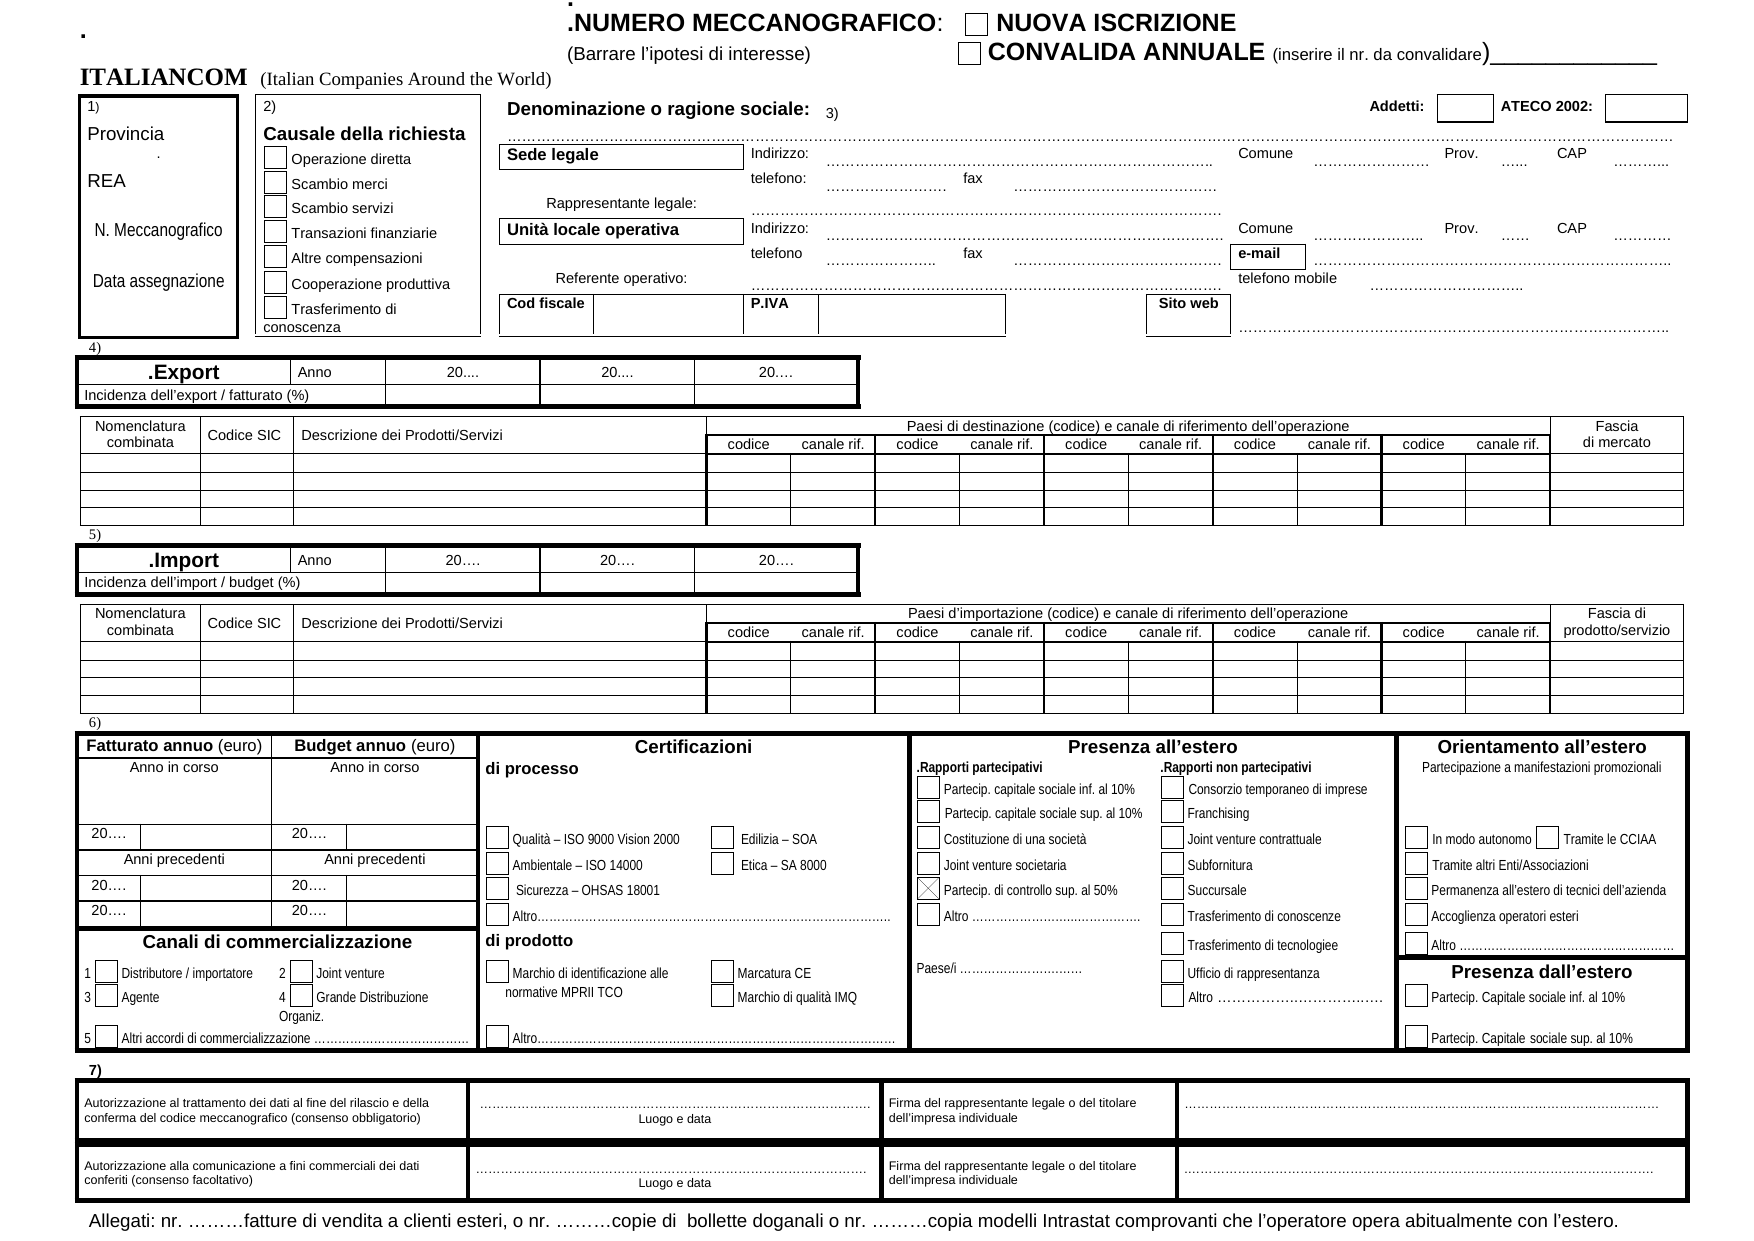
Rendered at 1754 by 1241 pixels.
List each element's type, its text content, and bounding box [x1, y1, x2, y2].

table_cell codice [708, 624, 791, 641]
table_cell Partecip. di controllo sup. al 50% [912, 875, 1153, 900]
table_cell [960, 643, 1043, 659]
table_cell Incidenza dell’import / budget (%) [79, 573, 385, 592]
table_cell [1383, 661, 1465, 677]
table_cell Paese/i …………………….…… [912, 955, 1153, 983]
table_cell 4 Grande Distribuzione Organiz. [272, 984, 476, 1024]
table_cell ………... [1606, 144, 1687, 169]
table_cell [593, 295, 743, 336]
table_cell [708, 696, 790, 713]
table_cell [239, 169, 255, 194]
table_cell [239, 294, 256, 336]
table_cell …… [1493, 218, 1549, 243]
table_cell Anni precedenti [79, 851, 271, 875]
table_header .…………………………………………………………………………………………………. [1179, 1147, 1685, 1198]
table_cell Ambientale – ISO 14000 [480, 849, 703, 875]
table_cell [294, 473, 705, 489]
table_cell [481, 144, 499, 169]
table_cell fax [956, 169, 1006, 194]
table_cell [791, 473, 874, 489]
table_cell [1298, 661, 1380, 677]
table_cell [1606, 169, 1687, 194]
table_cell [876, 473, 959, 489]
table_cell ……………………………………………………………………………………. [743, 269, 1231, 294]
table_cell [791, 491, 874, 507]
table_cell [876, 696, 959, 713]
table_cell codice [1214, 624, 1297, 641]
table_cell [72, 121, 78, 144]
table_cell [1466, 491, 1549, 507]
table_cell [1551, 696, 1683, 713]
table_header [72, 0, 559, 58]
table_cell [239, 94, 255, 121]
table_cell Sito web [1146, 295, 1231, 336]
table_cell [1551, 508, 1683, 525]
table_cell [239, 218, 255, 243]
table_cell [1493, 194, 1549, 218]
text 4) [89, 339, 1665, 355]
table_cell Cooperazione produttiva [256, 269, 480, 294]
table_cell [960, 696, 1043, 713]
text 6) [89, 714, 1665, 731]
table_cell N. Meccanografico [81, 218, 236, 243]
table_cell Transazioni finanziarie [256, 218, 480, 243]
table_cell [1531, 269, 1549, 294]
table_cell [1466, 678, 1549, 695]
table_cell codice [876, 436, 959, 453]
table_cell [1383, 643, 1465, 659]
table_cell Marchio di qualità IMQ [703, 984, 907, 1024]
table_cell Anno in corso [79, 759, 271, 823]
table_cell [294, 454, 705, 472]
table_cell canale rif. [1128, 624, 1212, 641]
table_cell [541, 573, 694, 592]
table_cell Unità locale operativa [500, 219, 687, 243]
table_cell [1129, 455, 1212, 472]
table_cell 3) [818, 94, 1362, 121]
table_cell [201, 473, 293, 489]
table_cell [876, 643, 959, 659]
table_cell [481, 194, 499, 218]
table_header Orientamento all’estero [1399, 736, 1685, 757]
table_cell [1129, 696, 1212, 713]
table_cell [1551, 491, 1683, 507]
table_cell [960, 455, 1043, 472]
table_cell [1466, 696, 1549, 713]
table_header Nomenclatura combinata [81, 605, 200, 641]
table_cell [708, 473, 790, 489]
table_cell Etica – SA 8000 [703, 849, 907, 875]
table_cell [708, 678, 790, 695]
table_cell …... [1493, 144, 1549, 169]
table_cell Rapporti partecipativi Partecip. capitale sociale inf. al 10% Partecip. capitale sociale sup. al 10% [912, 757, 1153, 823]
table_cell [72, 269, 78, 294]
table_cell [347, 825, 476, 849]
table_header Fascia di mercato [1551, 417, 1683, 453]
table_cell [294, 696, 705, 713]
table_cell [1298, 455, 1380, 472]
table_cell [1550, 169, 1606, 194]
table_cell 3 Agente [79, 984, 272, 1024]
table_cell 20…. [79, 876, 140, 900]
table_cell [1129, 643, 1212, 659]
table_header Paesi di destinazione (codice) e canale di riferimento dell’operazione [707, 417, 1550, 434]
table_cell [1383, 491, 1465, 507]
table_cell 20…. [79, 825, 140, 849]
table_cell [818, 295, 1006, 336]
table_cell [481, 269, 499, 294]
table_cell [81, 661, 200, 677]
table_cell [201, 696, 293, 713]
table_header Anno [291, 360, 385, 384]
table_cell [294, 508, 705, 525]
table_header Fascia di prodotto/servizio [1551, 605, 1683, 641]
table_cell [481, 244, 499, 268]
table_cell [960, 508, 1043, 525]
text 7) [89, 1061, 1665, 1078]
table_cell [1606, 269, 1687, 294]
table_cell [1045, 696, 1128, 713]
table_cell [634, 145, 743, 169]
table_cell Anno in corso [272, 759, 476, 823]
table_header NUMERO MECCANOGRAFICO: NUOVA ISCRIZIONE (Barrare l’ipotesi di interesse) CONVALIDA ANNUALE (inserire il nr. da convalidare)____________ [560, 0, 1687, 94]
table_cell Referente operativo: [500, 269, 743, 294]
table_cell Causale della richiesta [256, 121, 480, 144]
table_cell canale rif. [791, 624, 874, 641]
table_cell [1214, 491, 1297, 507]
table_cell [1214, 508, 1297, 525]
table_header Paesi d’importazione (codice) e canale di riferimento dell’operazione [707, 605, 1550, 622]
table_cell [1045, 678, 1128, 695]
table_cell [1129, 473, 1212, 489]
table_cell [1231, 194, 1306, 218]
table_cell [1466, 508, 1549, 525]
table_cell codice [876, 624, 959, 641]
table_cell [960, 491, 1043, 507]
table_cell [1214, 696, 1297, 713]
table_cell ATECO 2002: [1494, 94, 1605, 121]
table_cell Marchio di identificazione alle [480, 955, 703, 983]
table_cell [1298, 696, 1380, 713]
table_cell ………… [1606, 218, 1687, 243]
text Allegati: nr. ………fatture di vendita a clienti esteri, o nr. ………copie di bollette doganali o nr. ………copia modelli Intrastat comprovanti che l’operatore opera abitualmente con l’estero. [89, 1210, 1665, 1232]
table_cell [1214, 661, 1297, 677]
table_cell [1214, 678, 1297, 695]
table_cell Costituzione di una società [912, 824, 1153, 849]
table_cell [81, 244, 236, 268]
table_cell [695, 385, 856, 404]
table_cell [239, 144, 255, 169]
table_cell di processo [480, 757, 907, 823]
table_cell [912, 926, 1153, 955]
table_cell [81, 678, 200, 695]
table_cell [141, 825, 271, 849]
table_cell canale rif. [960, 624, 1043, 641]
table_cell [1129, 491, 1212, 507]
table_cell [500, 170, 743, 194]
table_cell Altro ……………………………………………… [1399, 926, 1685, 955]
table_cell [1214, 455, 1297, 472]
table_cell [141, 876, 271, 900]
table_cell [481, 121, 499, 144]
table_cell [960, 473, 1043, 489]
table_cell Qualità – ISO 9000 Vision 2000 [480, 824, 703, 849]
table_cell Anni precedenti [272, 851, 476, 875]
table_cell 5 Altri accordi di commercializzazione ………………………………… [79, 1024, 476, 1048]
table_cell CAP [1550, 144, 1606, 169]
table_cell P.IVA [743, 295, 818, 336]
table_cell Partecipazione a manifestazioni promozionali [1399, 757, 1685, 823]
table_cell [876, 661, 959, 677]
table_cell Indirizzo: [744, 144, 818, 169]
table_header Certificazioni [480, 736, 907, 757]
table_cell [1045, 661, 1128, 677]
table_cell Sede legale [500, 145, 633, 169]
table_cell [1550, 194, 1606, 218]
table_cell [500, 245, 743, 268]
table_cell [72, 144, 78, 169]
table_cell Altro ……………..…………..…. [1153, 984, 1394, 1024]
table_header …………………………………………………………………………………. Luogo e data [470, 1147, 879, 1198]
table_cell Partecip. Capitale sociale sup. al 10% [1399, 1024, 1685, 1048]
table_cell 1) [81, 98, 236, 121]
table_cell [1437, 169, 1493, 194]
table_header Firma del rappresentante legale o del titolare dell’impresa individuale [884, 1147, 1175, 1198]
table_cell [201, 661, 293, 677]
table_header Import [79, 548, 290, 572]
table_cell [1045, 455, 1128, 472]
table_header Codice SIC [201, 605, 293, 641]
table_cell [239, 269, 255, 294]
table_cell codice [1383, 624, 1466, 641]
table_cell codice [1383, 436, 1466, 453]
table_cell Altro…………………………………………………………………………….. [480, 900, 907, 926]
table_header Codice SIC [201, 417, 293, 453]
table_cell canale rif. [791, 436, 874, 453]
table_cell [1129, 661, 1212, 677]
table_cell [294, 661, 705, 677]
table_cell [72, 169, 78, 194]
table_cell …………………………………………………………………………………………………………………………………………………………………………………………………………………… [500, 121, 1687, 144]
table_cell [1006, 294, 1146, 336]
table_cell Altro ………………….…..……………. [912, 900, 1153, 926]
table_cell [1045, 491, 1128, 507]
table_cell Scambio servizi [256, 194, 480, 218]
table_cell [1306, 169, 1362, 194]
table_cell Joint venture societaria [912, 849, 1153, 875]
table_cell [876, 508, 959, 525]
table_cell [72, 94, 78, 121]
table_cell [239, 194, 255, 218]
table_cell canale rif. [1466, 436, 1549, 453]
table_cell Trasferimento di tecnologiee [1153, 926, 1394, 955]
table_cell [791, 696, 874, 713]
table_cell [1045, 508, 1128, 525]
table_cell [687, 219, 743, 243]
table_cell telefono mobile [1231, 269, 1362, 294]
table_cell codice [1045, 436, 1128, 453]
table_cell [876, 678, 959, 695]
table_cell [708, 455, 790, 472]
table_cell [1214, 643, 1297, 659]
table_cell [912, 984, 1153, 1024]
table_cell [1231, 169, 1306, 194]
table_header …………………………………………………………………………………………………… [1179, 1083, 1685, 1138]
table_cell [791, 508, 874, 525]
table_cell canale rif. [960, 436, 1043, 453]
table_cell …………………………………………………………………………….. [1231, 294, 1687, 336]
table_header Descrizione dei Prodotti/Servizi [294, 605, 706, 641]
table_cell [1298, 678, 1380, 695]
table_header Budget annuo (euro) [272, 736, 476, 757]
table_cell ……………………………………………………………………………………. [743, 194, 1231, 218]
table_cell [1550, 269, 1606, 294]
table_cell [1606, 95, 1687, 121]
table_cell ITALIANCOM (Italian Companies Around the World) [72, 58, 559, 94]
text 5) [89, 526, 1665, 543]
table_header Nomenclatura combinata [81, 417, 200, 453]
table_cell Comune [1231, 218, 1306, 243]
table_cell [708, 508, 790, 525]
table_cell fax [956, 244, 1006, 268]
table_cell [201, 454, 293, 472]
table_cell [703, 926, 907, 955]
table_cell Canali di commercializzazione [79, 931, 476, 955]
table_cell Partecip. Capitale sociale inf. al 10% [1399, 984, 1685, 1024]
table_cell Provincia [81, 121, 236, 144]
table_cell 1 Distributore / importatore [79, 955, 272, 983]
table_cell [1466, 473, 1549, 489]
table_cell [1129, 508, 1212, 525]
table_cell [703, 875, 907, 900]
table_cell [72, 294, 78, 336]
table_cell [541, 385, 694, 404]
table_cell [1298, 473, 1380, 489]
table_cell [81, 508, 200, 525]
table_cell [294, 678, 705, 695]
table_cell [81, 696, 200, 713]
table_header …………………………………………………………………………………. Luogo e data [470, 1083, 879, 1138]
table_cell Rappresentante legale: [500, 194, 743, 218]
table_cell 20…. [79, 902, 140, 926]
table_cell [960, 678, 1043, 695]
table_cell ………………….. [1306, 218, 1437, 243]
table_cell [1466, 661, 1549, 677]
table_cell [481, 294, 499, 336]
table_cell [1383, 696, 1465, 713]
table_cell [1437, 194, 1493, 218]
table_cell [1383, 473, 1465, 489]
table_cell [81, 194, 236, 218]
table_cell [1298, 643, 1380, 659]
table_cell ……………………………………………………………….. [1306, 244, 1687, 268]
table_cell [481, 169, 499, 194]
table_cell ………………….. [818, 244, 956, 268]
table_cell Permanenza all’estero di tecnici dell’azienda [1399, 875, 1685, 900]
table_cell Ufficio di rappresentanza [1153, 955, 1394, 983]
table_cell e-mail [1231, 245, 1305, 268]
table_header 20…. [695, 548, 856, 572]
table_cell [708, 491, 790, 507]
table_cell [1383, 678, 1465, 695]
table_cell Tramite altri Enti/Associazioni [1399, 849, 1685, 875]
table_cell Succursale [1153, 875, 1394, 900]
table_header 20.... [386, 360, 539, 384]
table_cell In modo autonomo Tramite le CCIAA [1399, 824, 1685, 849]
table_header Firma del rappresentante legale o del titolare dell’impresa individuale [884, 1083, 1175, 1138]
table_cell Trasferimento di conoscenza [256, 294, 481, 336]
table_cell [1045, 643, 1128, 659]
table_cell telefono: [743, 169, 818, 194]
table_cell 2) [256, 95, 480, 121]
table_cell Incidenza dell’export / fatturato (%) [79, 385, 385, 404]
table_cell [239, 244, 255, 268]
table_cell Subfornitura [1153, 849, 1394, 875]
table_cell ……………………………………. [1006, 244, 1230, 268]
table_cell [72, 244, 78, 268]
table_cell Operazione diretta [256, 144, 480, 169]
table_cell [201, 678, 293, 695]
table_cell [708, 661, 790, 677]
table_header Presenza all’estero [912, 736, 1394, 757]
table_cell [1306, 194, 1362, 218]
table_cell [876, 455, 959, 472]
table_cell [791, 643, 874, 659]
table_cell codice [1214, 436, 1297, 453]
table_cell CAP [1550, 218, 1606, 243]
table_cell Trasferimento di conoscenze [1153, 900, 1394, 926]
table_cell [1383, 455, 1465, 472]
table_cell [1493, 169, 1549, 194]
table_cell Scambio merci [256, 169, 480, 194]
table_cell [1298, 508, 1380, 525]
table_cell [141, 902, 271, 926]
table_cell [481, 94, 499, 121]
table_cell di prodotto [480, 926, 703, 955]
table_cell Presenza dall’estero [1399, 960, 1685, 983]
table_cell [791, 455, 874, 472]
table_cell Addetti: [1362, 94, 1437, 121]
table_cell ……………………. [818, 169, 956, 194]
table_header 20.... [541, 360, 694, 384]
table_cell [81, 491, 200, 507]
table_cell [1466, 643, 1549, 659]
table_cell canale rif. [1297, 436, 1380, 453]
table_cell [912, 1024, 1153, 1048]
table_header Autorizzazione alla comunicazione a fini commerciali dei dati conferiti (consenso facoltativo) [79, 1147, 466, 1198]
table_cell [347, 876, 476, 900]
table_cell Altre compensazioni [256, 244, 480, 268]
table_header 20.… [695, 360, 856, 384]
table_cell Edilizia – SOA [703, 824, 907, 849]
table_cell [1214, 473, 1297, 489]
table_cell [81, 144, 236, 169]
table_cell [1362, 169, 1437, 194]
table_cell Comune [1231, 144, 1306, 169]
table_cell …………………… [1306, 144, 1437, 169]
table_cell ………………………………………………………………………. [818, 218, 1231, 243]
table_cell [695, 573, 856, 592]
table_cell [1129, 678, 1212, 695]
table_cell 20…. [272, 902, 346, 926]
table_cell [72, 194, 78, 218]
table_cell codice [708, 436, 791, 453]
table_cell [1438, 95, 1493, 121]
table_cell Prov. [1437, 144, 1493, 169]
table_cell Rapporti non partecipativi Consorzio temporaneo di imprese Franchising [1153, 757, 1394, 823]
table_cell [81, 294, 236, 336]
table_cell [386, 385, 539, 404]
table_cell [1466, 455, 1549, 472]
table_header 20…. [386, 548, 539, 572]
table_header Autorizzazione al trattamento dei dati al fine del rilascio e della conferma del codice meccanografico (consenso obbligatorio) [79, 1083, 466, 1138]
table_cell Altro……………………………………………………………………………… [480, 1024, 907, 1048]
table_cell canale rif. [1297, 624, 1380, 641]
table_cell [791, 661, 874, 677]
table_cell REA [81, 169, 236, 194]
table_cell [1551, 661, 1683, 677]
table_cell [1362, 194, 1437, 218]
table_cell [81, 454, 200, 472]
table_cell [347, 902, 476, 926]
table_cell …………………………………… [1006, 169, 1231, 194]
table_cell [201, 508, 293, 525]
table_header Anno [291, 548, 385, 572]
table_cell [1045, 473, 1128, 489]
table_cell Cod fiscale [500, 295, 593, 336]
table_cell [294, 642, 705, 659]
table_cell [1551, 678, 1683, 695]
table_cell [1153, 1024, 1394, 1048]
table_cell 20…. [272, 825, 346, 849]
table_cell Data assegnazione [81, 269, 236, 294]
table_cell codice [1045, 624, 1128, 641]
table_cell [1298, 491, 1380, 507]
table_cell Accoglienza operatori esteri [1399, 900, 1685, 926]
table_cell canale rif. [1128, 436, 1212, 453]
table_cell [481, 218, 499, 243]
table_header Fatturato annuo (euro) [79, 736, 271, 757]
table_cell Prov. [1437, 218, 1493, 243]
table_cell [201, 642, 293, 659]
table_cell [1551, 454, 1683, 472]
table_header Descrizione dei Prodotti/Servizi [294, 417, 706, 453]
table_cell [708, 643, 790, 659]
table_cell 2 Joint venture [272, 955, 476, 983]
table_cell [1383, 508, 1465, 525]
table_cell [239, 121, 255, 144]
table_cell [1551, 473, 1683, 489]
table_cell [1551, 642, 1683, 659]
table_cell Indirizzo: [744, 218, 818, 243]
table_cell …………………………………………………………………….. [818, 144, 1231, 169]
table_cell 20…. [272, 876, 346, 900]
table_cell Marcatura CE [703, 955, 907, 983]
table_cell ………………………….. [1362, 269, 1531, 294]
table_cell Sicurezza – OHSAS 18001 [480, 875, 703, 900]
table_cell canale rif. [1466, 624, 1549, 641]
table_cell [81, 473, 200, 489]
table_cell normative MPRII TCO [480, 984, 703, 1024]
table_cell [876, 491, 959, 507]
table_cell [791, 678, 874, 695]
table_cell Denominazione o ragione sociale: [500, 94, 818, 121]
table_cell [294, 491, 705, 507]
table_cell [81, 642, 200, 659]
table_cell [72, 218, 78, 243]
table_header Export [79, 360, 290, 384]
table_cell Joint venture contrattuale [1153, 824, 1394, 849]
table_cell [1606, 194, 1687, 218]
table_cell [201, 491, 293, 507]
table_cell [960, 661, 1043, 677]
table_header 20…. [541, 548, 694, 572]
table_cell telefono [743, 244, 818, 268]
table_cell [386, 573, 539, 592]
